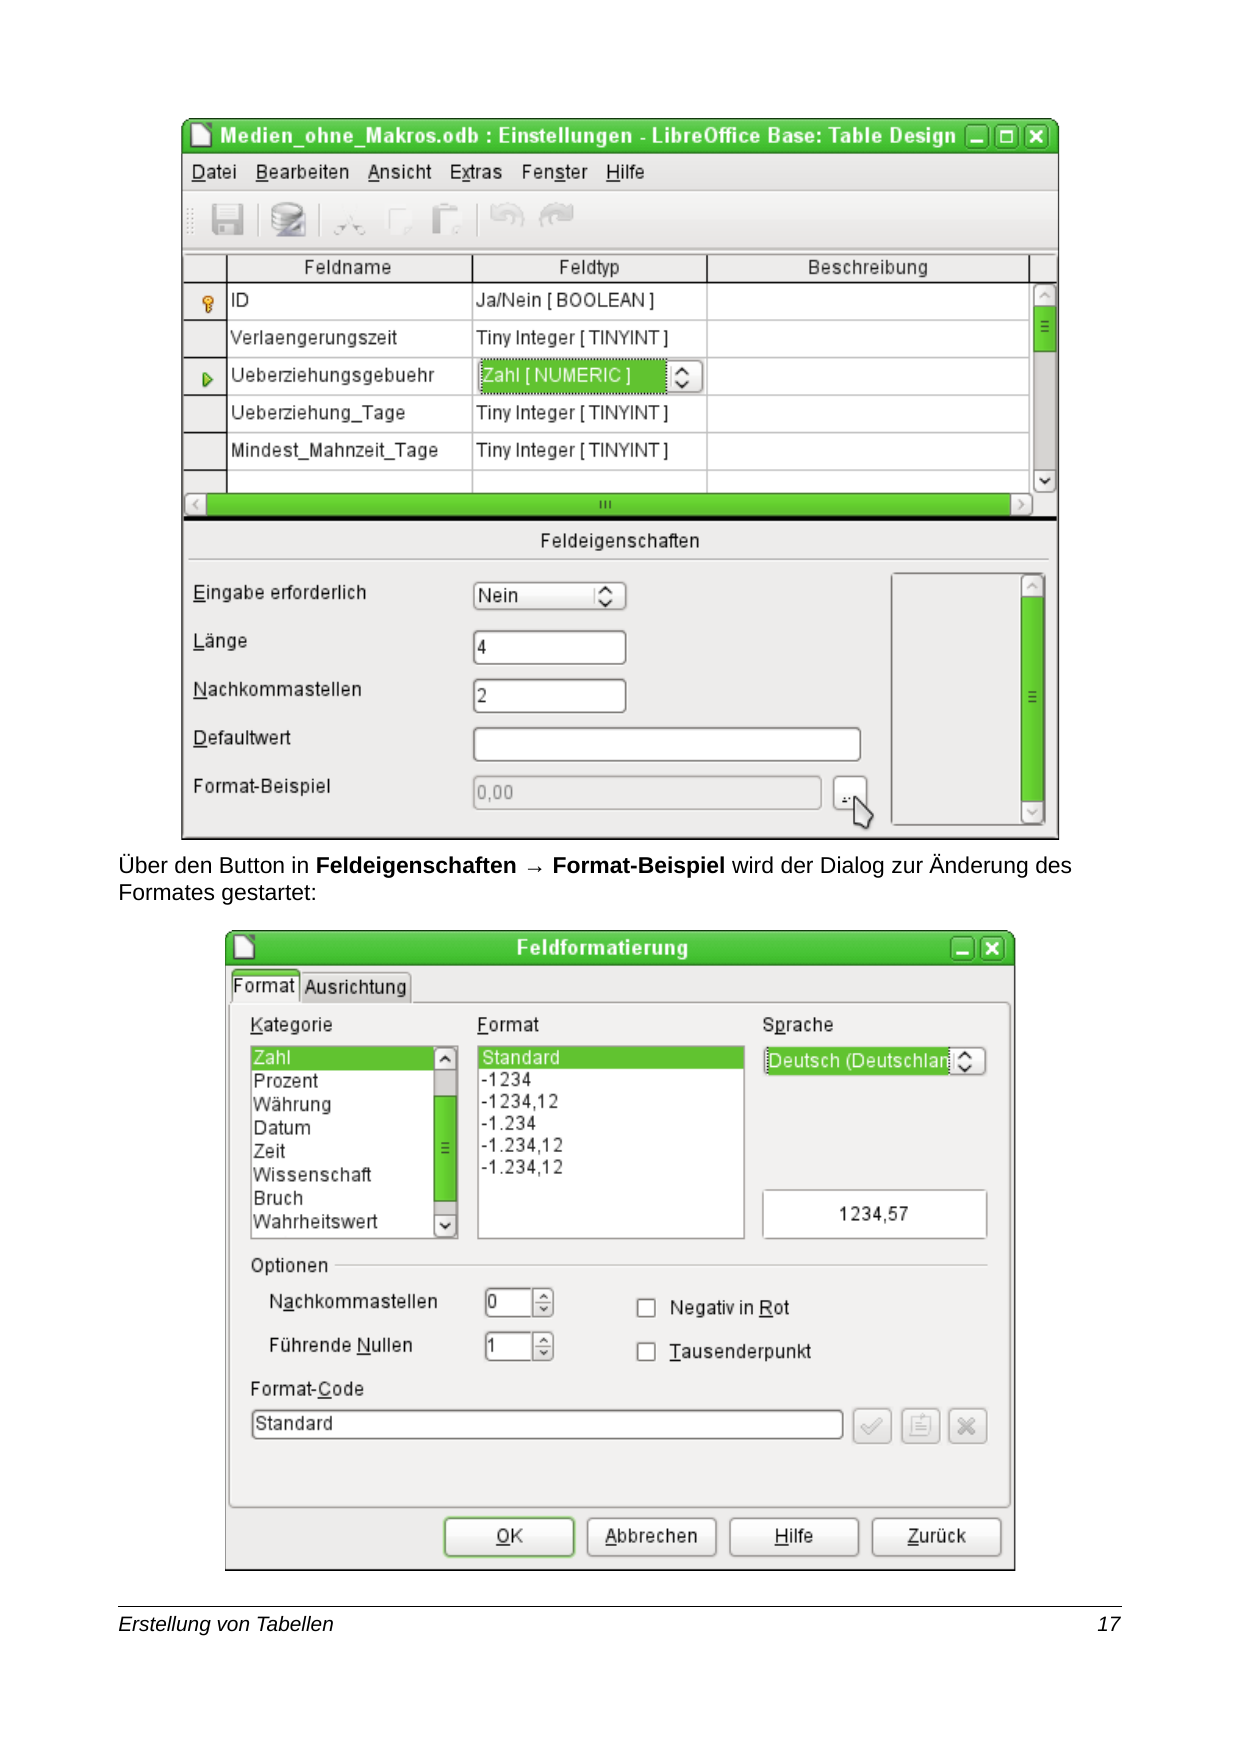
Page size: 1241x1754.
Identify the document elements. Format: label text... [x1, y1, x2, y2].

text Über den Button in Feldeigenschaften → Format-Beispiel wird der Dialog zur Änderung des Formates gestartet: [118, 852, 1122, 905]
picture [225, 930, 1016, 1571]
picture [181, 118, 1060, 840]
